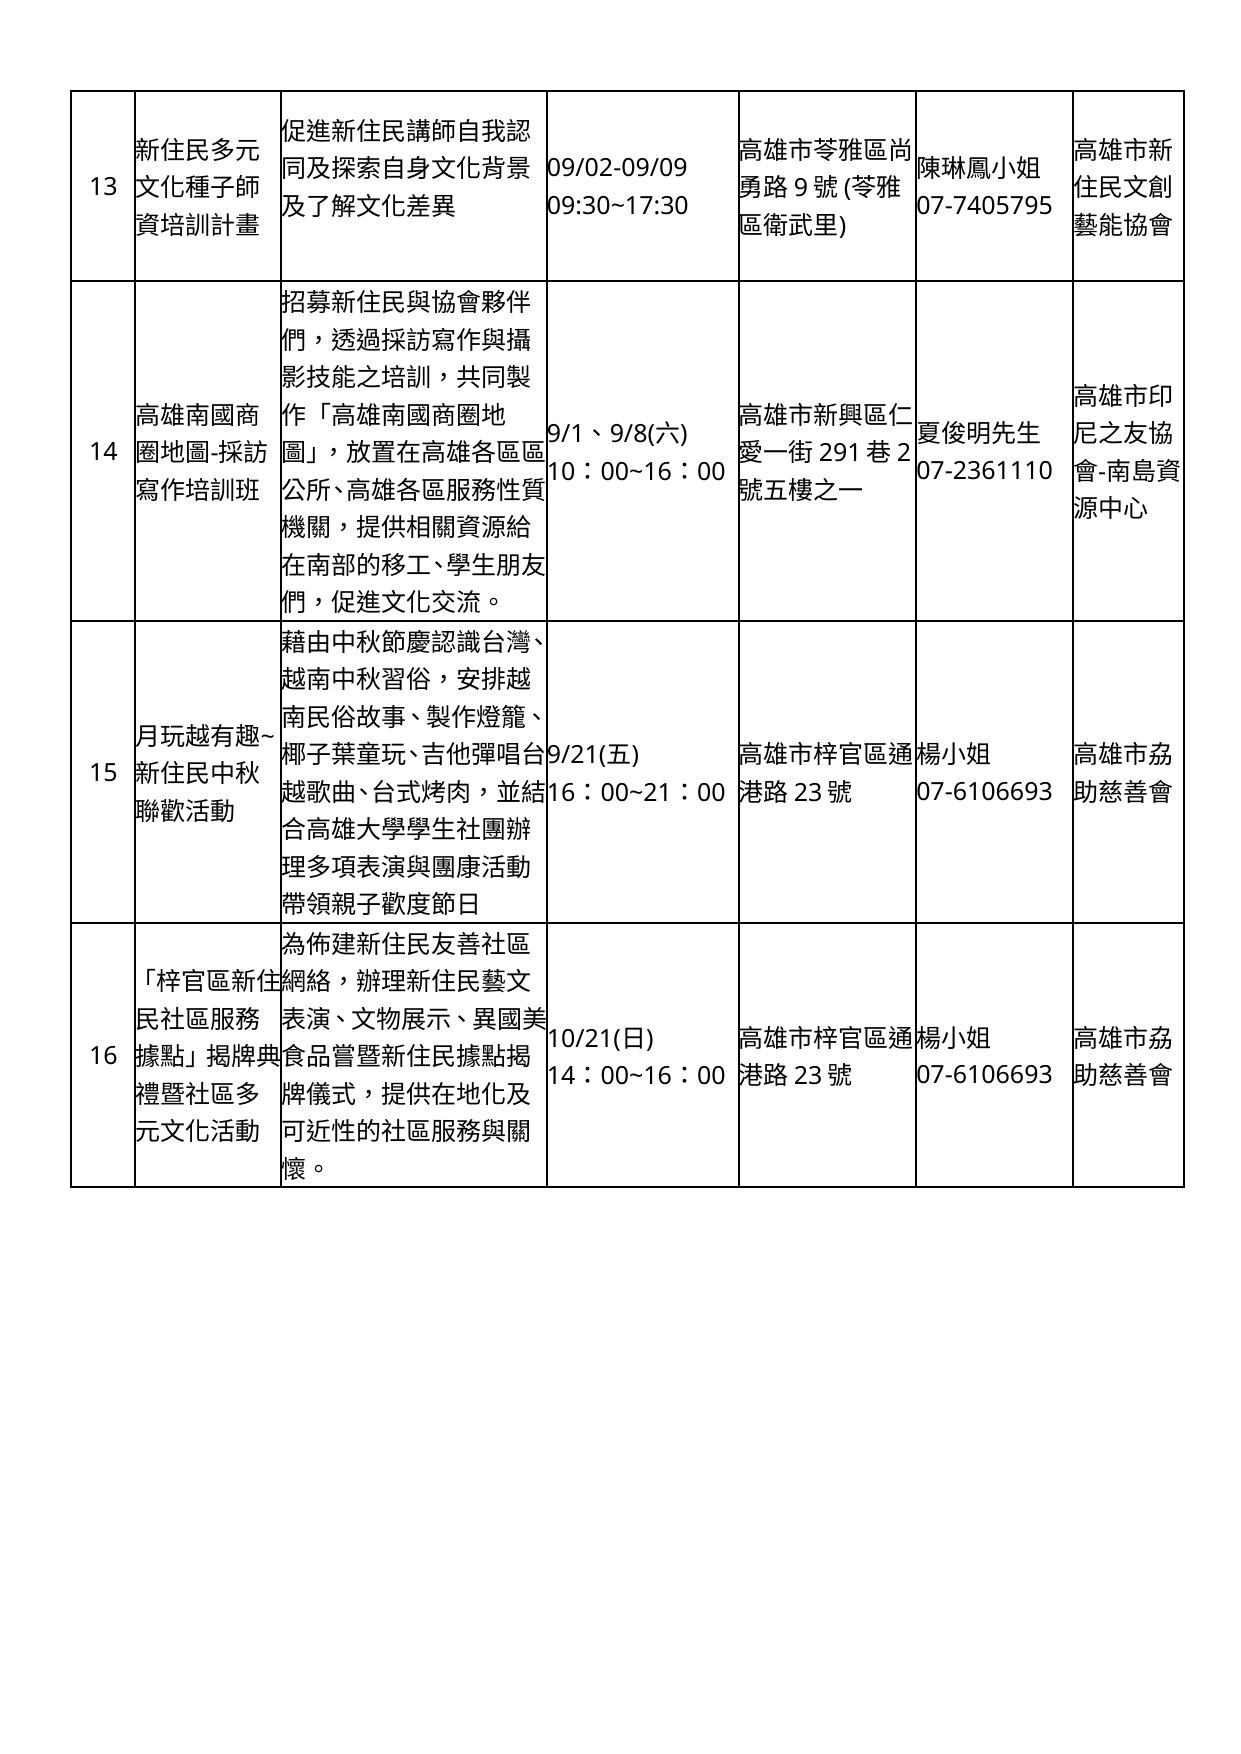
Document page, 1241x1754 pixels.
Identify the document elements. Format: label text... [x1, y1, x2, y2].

table_cell 高雄市苓雅區尚勇路9號 (苓雅區衛武里) [740, 92, 915, 280]
table_cell 藉由中秋節慶認識台灣、越南中秋習俗，安排越南民俗故事、製作燈籠、椰子葉童玩、吉他彈唱台越歌曲、台式烤肉，並結合高雄大學學生社團辦理多項表演與團康活動帶領親子歡度節日 [282, 622, 546, 922]
table_cell 09/02-09/09 09:30~17:30 [548, 92, 738, 280]
table_cell 「梓官區新住民社區服務據點」揭牌典禮暨社區多元文化活動 [136, 924, 280, 1186]
table_cell 10/21(日) 14：00~16：00 [548, 924, 738, 1186]
table_cell 高雄市新住民文創藝能協會 [1074, 92, 1183, 280]
table_cell 為佈建新住民友善社區網絡，辦理新住民藝文表演、文物展示、異國美食品嘗暨新住民據點揭牌儀式，提供在地化及可近性的社區服務與關懷。 [282, 924, 546, 1186]
table_cell 新住民多元文化種子師資培訓計畫 [136, 92, 280, 280]
table_cell 9/21(五) 16：00~21：00 [548, 622, 738, 922]
table_cell 高雄市新興區仁愛一街291巷2號五樓之一 [740, 282, 915, 619]
table_cell 15 [72, 622, 134, 922]
table_cell 高雄市梓官區通港路23號 [740, 924, 915, 1186]
table_cell 14 [72, 282, 134, 619]
table_cell 促進新住民講師自我認同及探索自身文化背景及了解文化差異 [282, 92, 546, 280]
table_cell 月玩越有趣~新住民中秋聯歡活動 [136, 622, 280, 922]
table_cell 9/1、9/8(六) 10：00~16：00 [548, 282, 738, 619]
table_cell 夏俊明先生07-2361110 [917, 282, 1072, 619]
table_cell 陳琳鳳小姐07-7405795 [917, 92, 1072, 280]
table_cell 招募新住民與協會夥伴們，透過採訪寫作與攝影技能之培訓，共同製作「高雄南國商圈地圖」，放置在高雄各區區公所、高雄各區服務性質機關，提供相關資源給在南部的移工、學生朋友們，促進文化交流。 [282, 282, 546, 619]
table_cell 16 [72, 924, 134, 1186]
table_cell 高雄市劦助慈善會 [1074, 924, 1183, 1186]
table_cell 楊小姐 07-6106693 [917, 924, 1072, 1186]
table_cell 高雄市印尼之友協會-南島資源中心 [1074, 282, 1183, 619]
table_cell 楊小姐 07-6106693 [917, 622, 1072, 922]
table_cell 高雄市梓官區通港路23號 [740, 622, 915, 922]
table_cell 13 [72, 92, 134, 280]
table_cell 高雄市劦助慈善會 [1074, 622, 1183, 922]
table_cell 高雄南國商圈地圖-採訪寫作培訓班 [136, 282, 280, 619]
